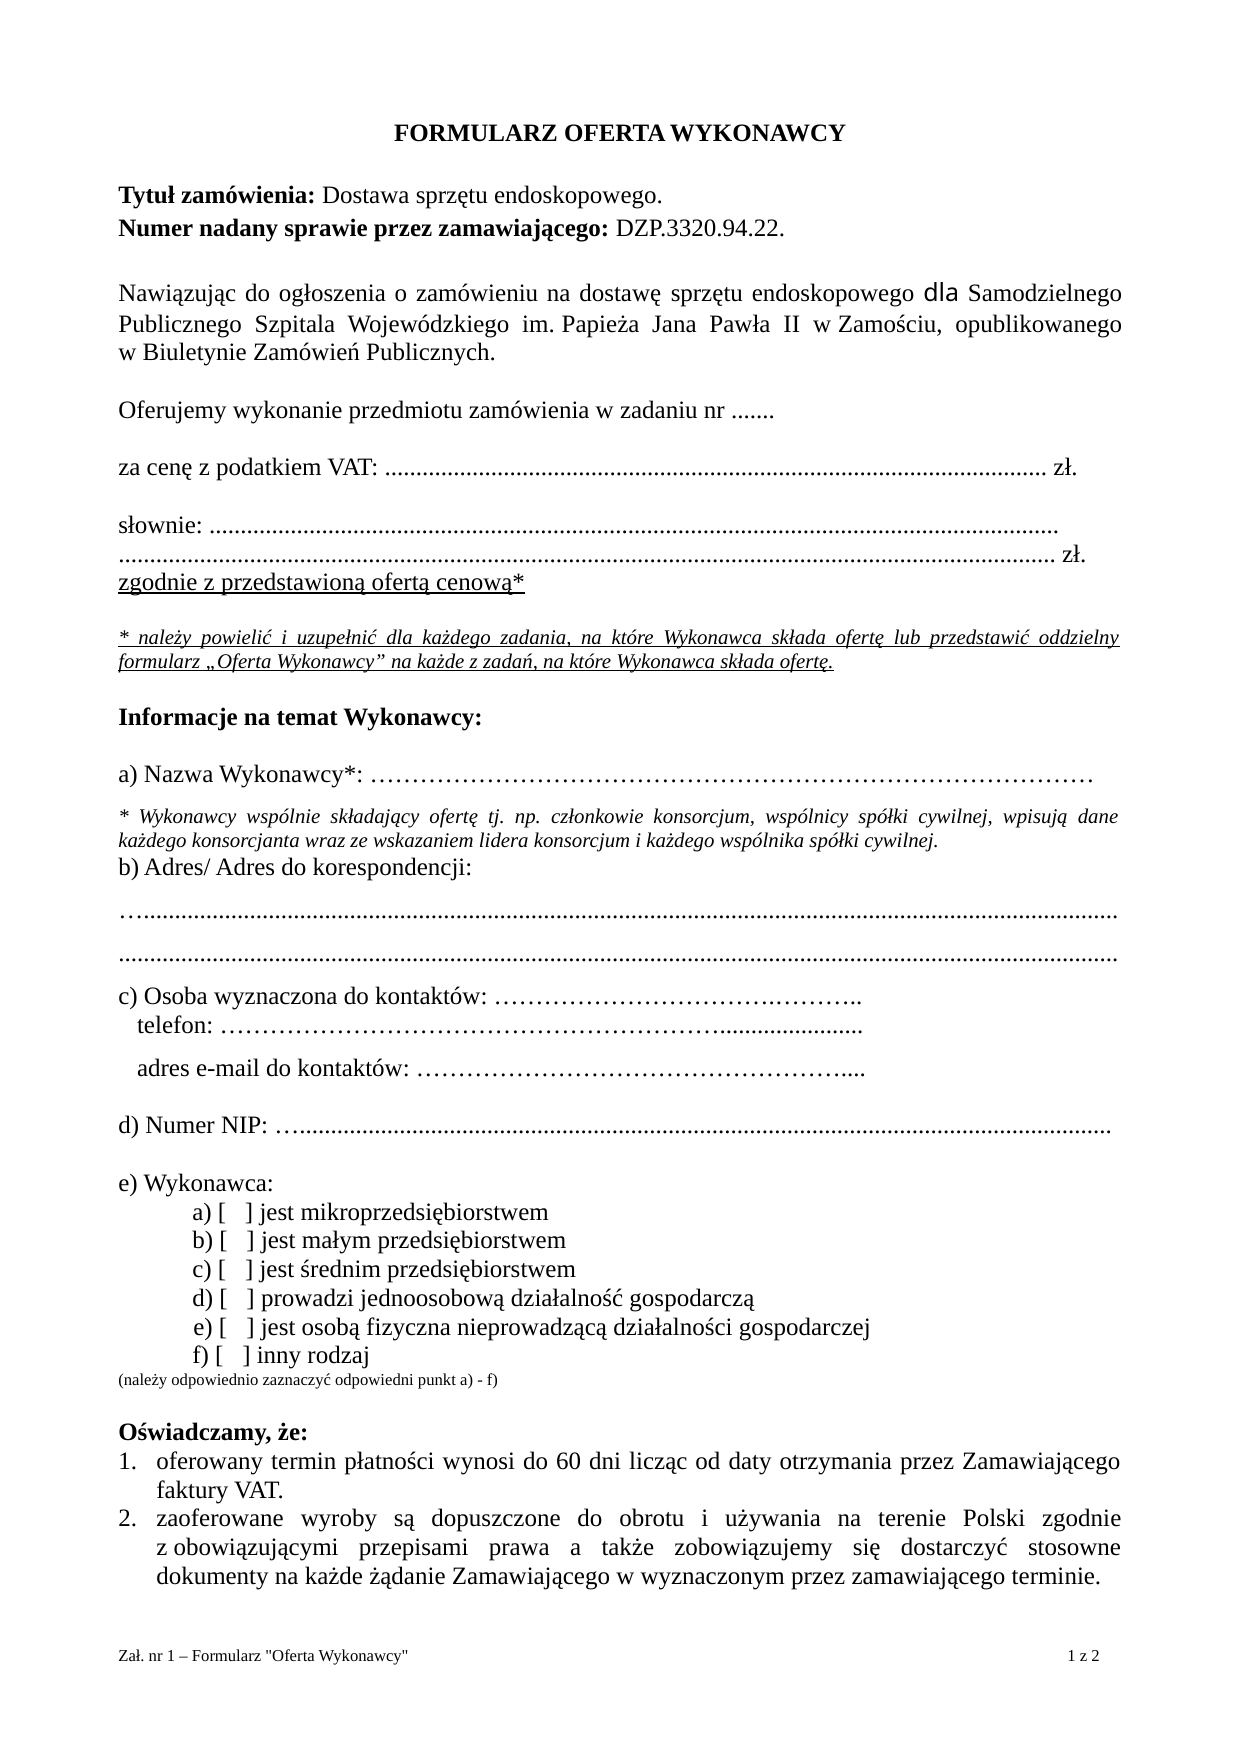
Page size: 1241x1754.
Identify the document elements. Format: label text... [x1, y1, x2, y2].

text b) [ ] jest małym przedsiębiorstwem [118, 1226, 1122, 1254]
text e) [ ] jest osobą fizyczna nieprowadzącą działalności gospodarczej [118, 1312, 1122, 1341]
text Informacje na temat Wykonawcy: [118, 702, 1122, 731]
text b) Adres/ Adres do korespondencji: …............................................................................................................................................................................................................................................................................................................................ [118, 852, 1122, 967]
text c) [ ] jest średnim przedsiębiorstwem [118, 1254, 1122, 1283]
list oferowany termin płatności wynosi do 60 dni licząc od daty otrzymania przez Zamawiającego faktury VAT. [118, 1446, 1122, 1503]
text zgodnie z przedstawioną ofertą cenową* [118, 567, 1122, 596]
text * Wykonawcy wspólnie składający ofertę tj. np. członkowie konsorcjum, wspólnicy spółki cywilnej, wpisują dane każdego konsorcjanta wraz ze wskazaniem lidera konsorcjum i każdego wspólnika spółki cywilnej. [118, 804, 1122, 852]
text Tytuł zamówienia: Dostawa sprzętu endoskopowego. [118, 180, 1122, 209]
text c) Osoba wyznaczona do kontaktów: …………………………….……….. [118, 981, 1122, 1010]
text FORMULARZ OFERTA WYKONAWCY [118, 118, 1122, 147]
text * należy powielić i uzupełnić dla każdego zadania, na które Wykonawca składa ofertę lub przedstawić oddzielny formularz „Oferta Wykonawcy” na każde z zadań, na które Wykonawca składa ofertę. [118, 625, 1122, 673]
text (należy odpowiednio zaznaczyć odpowiedni punkt a) - f) [118, 1369, 1122, 1388]
text za cenę z podatkiem VAT: .......................................................................................................... zł. [118, 452, 1122, 481]
text Oferujemy wykonanie przedmiotu zamówienia w zadaniu nr ....... [118, 395, 1122, 424]
text d) Numer NIP: ….................................................................................................................................. [118, 1111, 1122, 1139]
text telefon: ……………………………………………………....................... [118, 1010, 1122, 1039]
text a) [ ] jest mikroprzedsiębiorstwem [118, 1197, 1122, 1226]
text a) Nazwa Wykonawcy*: …………………………………………………………………………… [118, 759, 1122, 788]
text e) Wykonawca: [118, 1168, 1122, 1197]
list zaoferowane wyroby są dopuszczone do obrotu i używania na terenie Polski zgodnie z obowiązującymi przepisami prawa a także zobowiązujemy się dostarczyć stosowne dokumenty na każde żądanie Zamawiającego w wyznaczonym przez zamawiającego terminie. [118, 1503, 1122, 1590]
text słownie: ........................................................................................................................................ [118, 510, 1122, 539]
text adres e-mail do kontaktów: …………………………………………….... [118, 1053, 1122, 1082]
text Nawiązując do ogłoszenia o zamówieniu na dostawę sprzętu endoskopowego dla Samodzielnego Publicznego Szpitala Wojewódzkiego im. Papieża Jana Pawła II w Zamościu, opublikowanego w Biuletynie Zamówień Publicznych. [118, 275, 1122, 366]
text Numer nadany sprawie przez zamawiającego: DZP.3320.94.22. [118, 213, 1122, 242]
text Oświadczamy, że: [118, 1417, 1122, 1446]
text d) [ ] prowadzi jednoosobową działalność gospodarczą [118, 1283, 1122, 1312]
text f) [ ] inny rodzaj [118, 1341, 1122, 1369]
text ...................................................................................................................................................... zł. [118, 539, 1122, 567]
